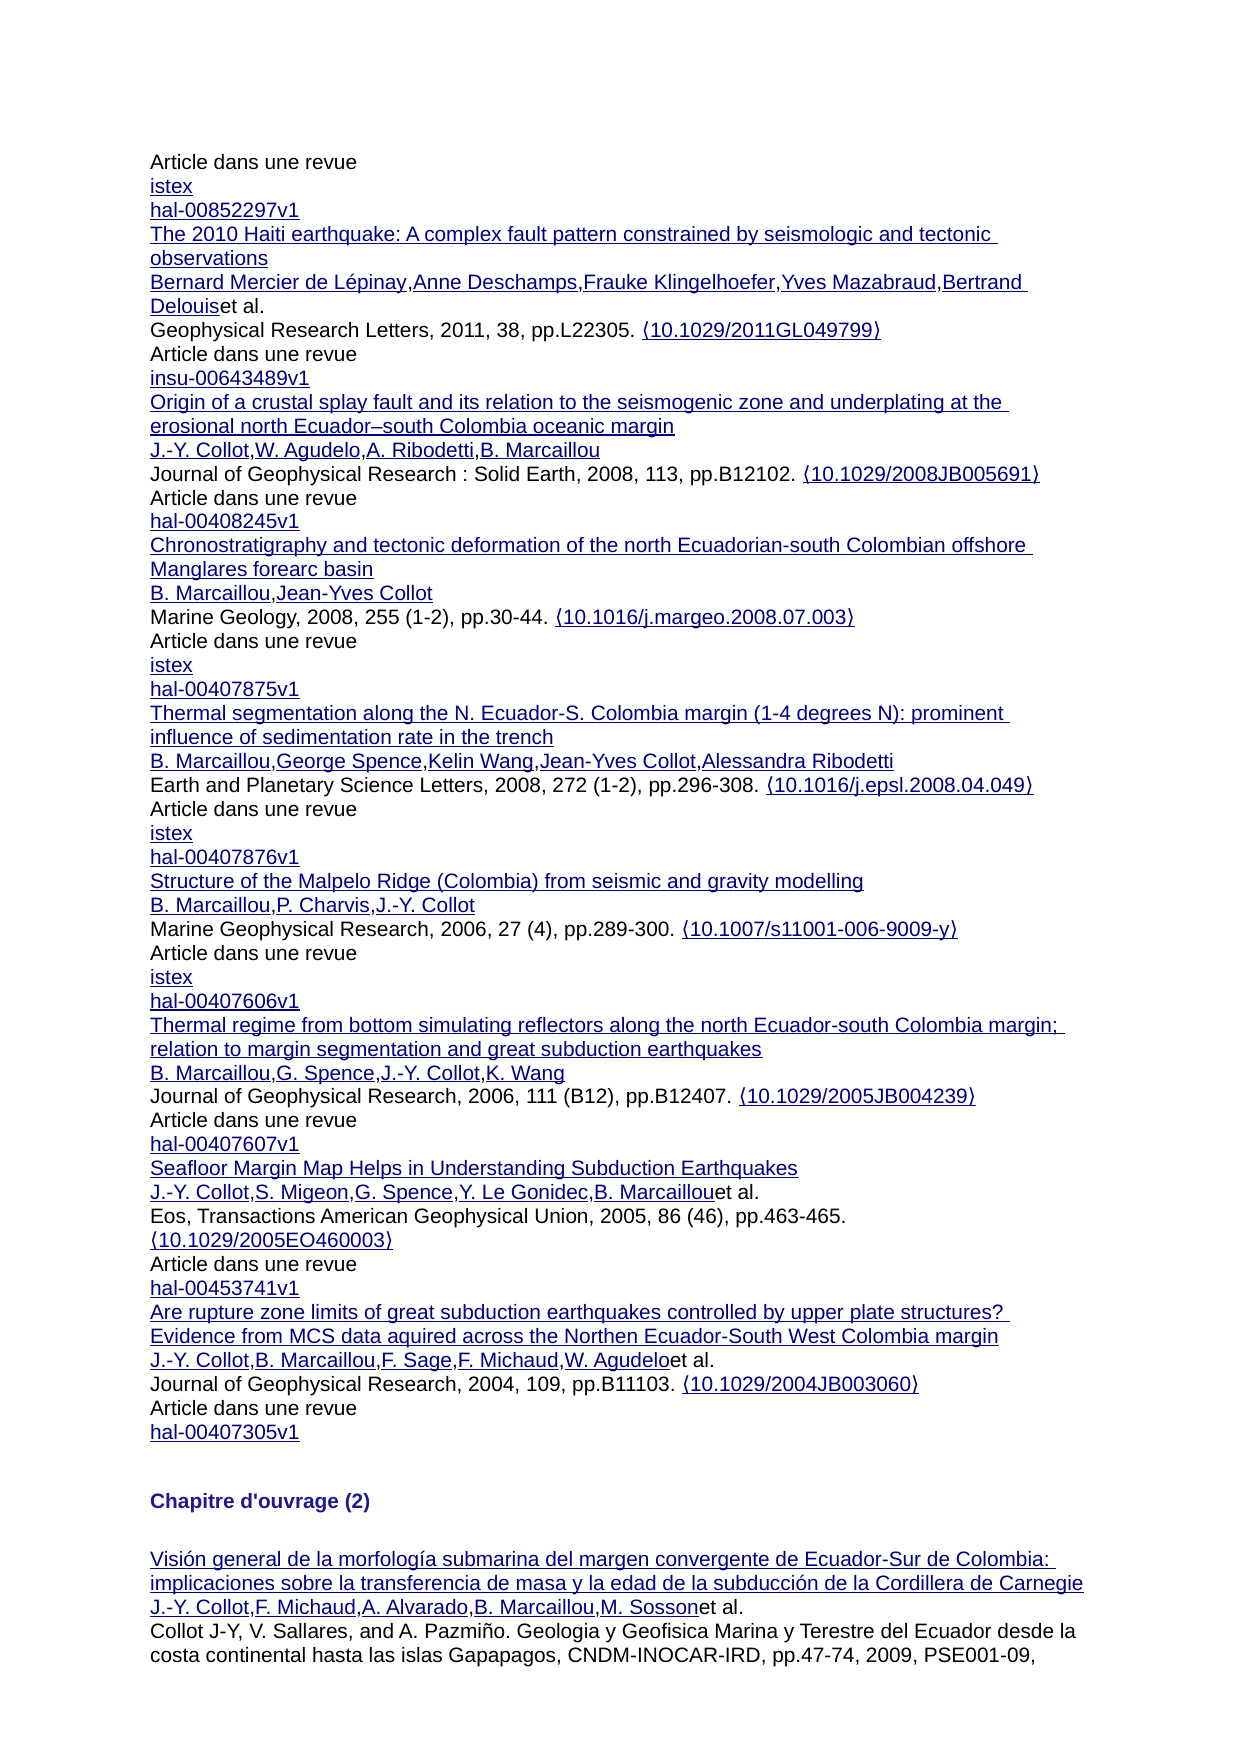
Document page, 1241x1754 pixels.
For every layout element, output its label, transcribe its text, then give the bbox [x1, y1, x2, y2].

table_cell Seafloor Margin Map Helps in Understanding Subduction Earthquakes J.-Y. Collot,S. Migeon,G. Spence,Y. Le Gonidec,B. Marcaillouet al. Eos, Transactions American Geophysical Union, 2005, 86 (46), pp.463-465. ⟨10.1029/2005EO460003⟩ Article dans une revue hal-00453741v1 [150, 1156, 1090, 1300]
table_cell The 2010 Haiti earthquake: A complex fault pattern constrained by seismologic and tectonic observations Bernard Mercier de Lépinay,Anne Deschamps,Frauke Klingelhoefer,Yves Mazabraud,Bertrand Delouiset al. Geophysical Research Letters, 2011, 38, pp.L22305. ⟨10.1029/2011GL049799⟩ Article dans une revue insu-00643489v1 [150, 222, 1090, 389]
table_cell Thermal regime from bottom simulating reflectors along the north Ecuador-south Colombia margin; relation to margin segmentation and great subduction earthquakes B. Marcaillou,G. Spence,J.-Y. Collot,K. Wang Journal of Geophysical Research, 2006, 111 (B12), pp.B12407. ⟨10.1029/2005JB004239⟩ Article dans une revue hal-00407607v1 [150, 1013, 1090, 1156]
table_cell Thermal segmentation along the N. Ecuador-S. Colombia margin (1-4 degrees N): prominent influence of sedimentation rate in the trench B. Marcaillou,George Spence,Kelin Wang,Jean-Yves Collot,Alessandra Ribodetti Earth and Planetary Science Letters, 2008, 272 (1-2), pp.296-308. ⟨10.1016/j.epsl.2008.04.049⟩ Article dans une revue istex hal-00407876v1 [150, 701, 1090, 869]
subtitle Chapitre d'ouvrage (2) [150, 1488, 1090, 1512]
table_cell Origin of a crustal splay fault and its relation to the seismogenic zone and underplating at the erosional north Ecuador–south Colombia oceanic margin J.-Y. Collot,W. Agudelo,A. Ribodetti,B. Marcaillou Journal of Geophysical Research : Solid Earth, 2008, 113, pp.B12102. ⟨10.1029/2008JB005691⟩ Article dans une revue hal-00408245v1 [150, 390, 1090, 533]
table_cell Are rupture zone limits of great subduction earthquakes controlled by upper plate structures? Evidence from MCS data aquired across the Northen Ecuador-South West Colombia margin J.-Y. Collot,B. Marcaillou,F. Sage,F. Michaud,W. Agudeloet al. Journal of Geophysical Research, 2004, 109, pp.B11103. ⟨10.1029/2004JB003060⟩ Article dans une revue hal-00407305v1 [150, 1300, 1090, 1444]
table_cell Article dans une revue istex hal-00852297v1 [150, 150, 1090, 222]
table_cell Chronostratigraphy and tectonic deformation of the north Ecuadorian-south Colombian offshore Manglares forearc basin B. Marcaillou,Jean-Yves Collot Marine Geology, 2008, 255 (1-2), pp.30-44. ⟨10.1016/j.margeo.2008.07.003⟩ Article dans une revue istex hal-00407875v1 [150, 533, 1090, 701]
table_header Visión general de la morfología submarina del margen convergente de Ecuador-Sur de Colombia: implicaciones sobre la transferencia de masa y la edad de la subducción de la Cordillera de Carnegie J.-Y. Collot,F. Michaud,A. Alvarado,B. Marcaillou,M. Sossonet al. Collot J-Y, V. Sallares, and A. Pazmiño. Geologia y Geofisica Marina y Terestre del Ecuador desde la costa continental hasta las islas Gapapagos, CNDM-INOCAR-IRD, pp.47-74, 2009, PSE001-09, [150, 1547, 1090, 1667]
table_cell Structure of the Malpelo Ridge (Colombia) from seismic and gravity modelling B. Marcaillou,P. Charvis,J.-Y. Collot Marine Geophysical Research, 2006, 27 (4), pp.289-300. ⟨10.1007/s11001-006-9009-y⟩ Article dans une revue istex hal-00407606v1 [150, 869, 1090, 1012]
